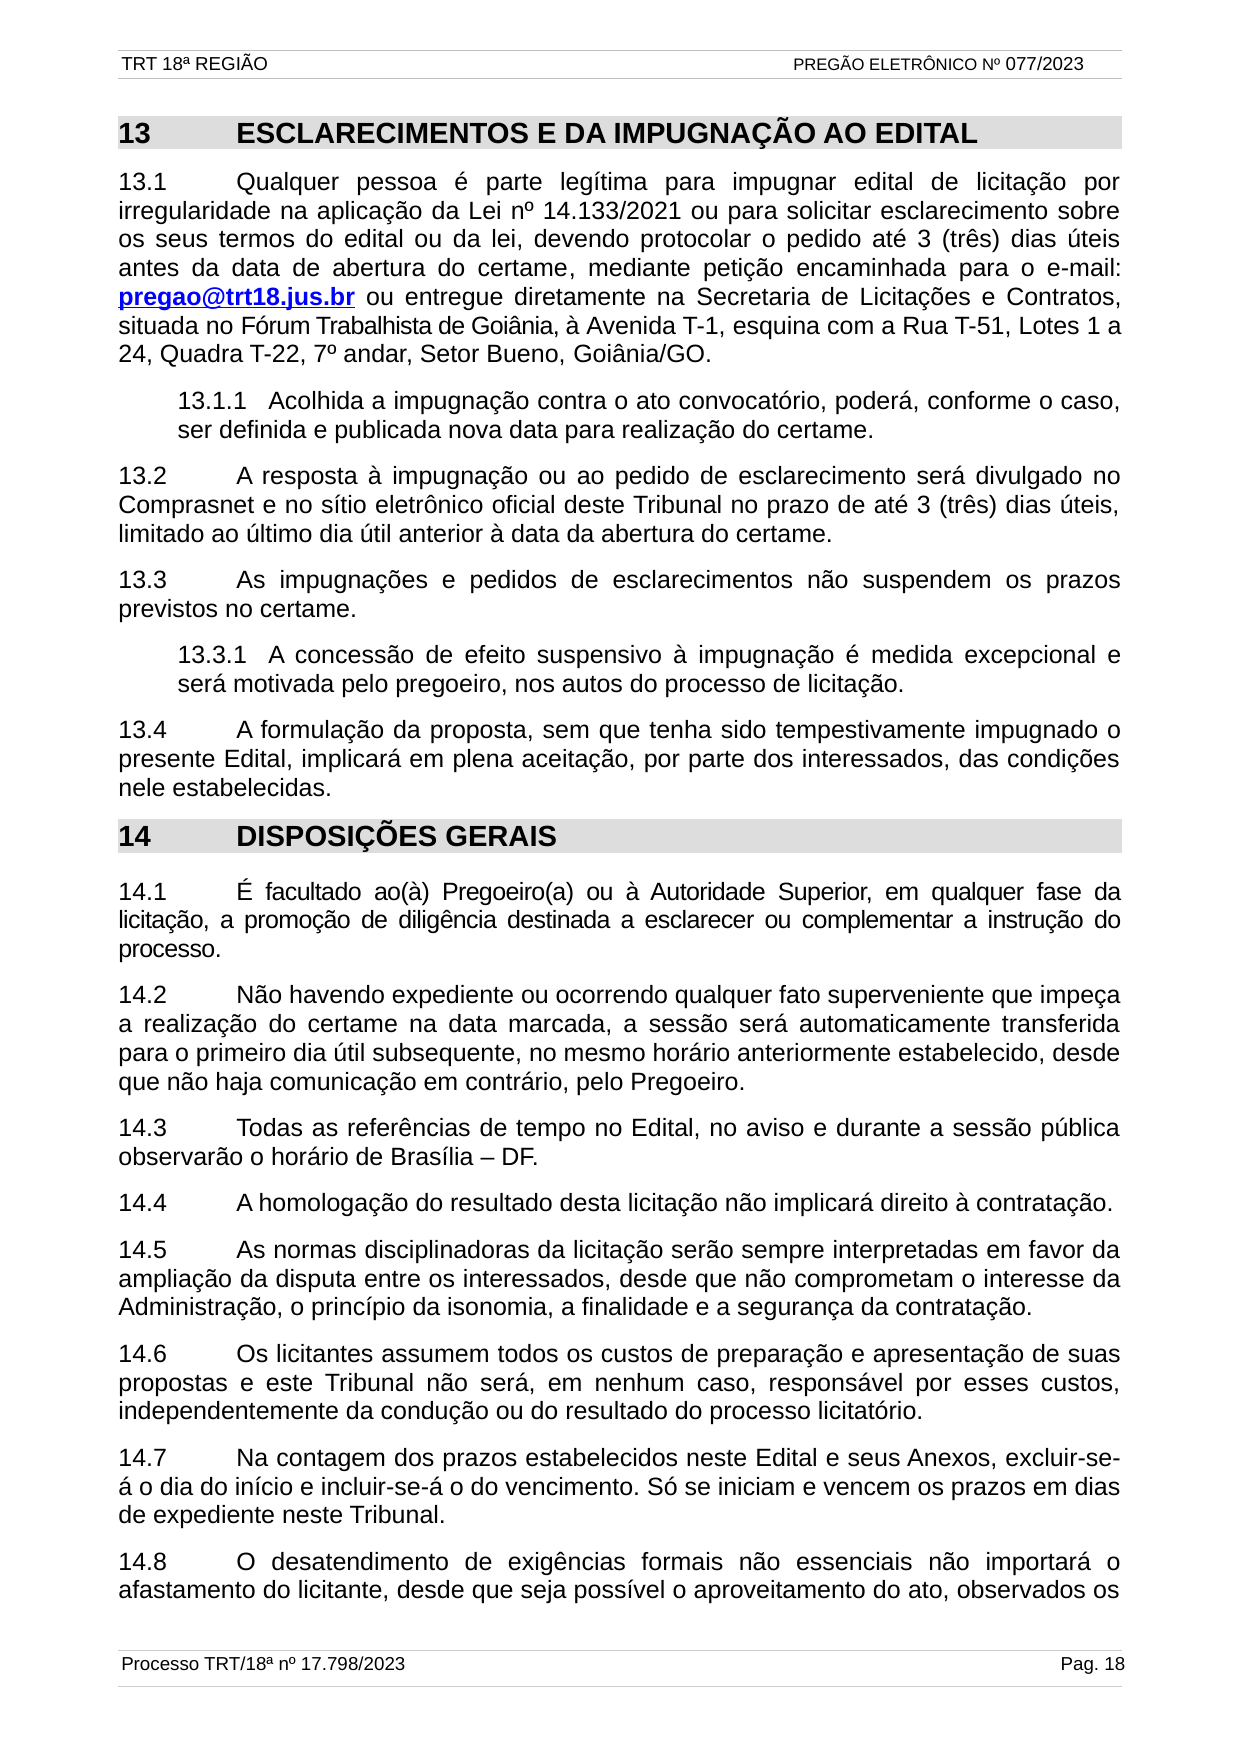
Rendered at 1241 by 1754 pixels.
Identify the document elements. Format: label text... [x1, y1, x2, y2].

text 14.4 A homologação do resultado desta licitação não implicará direito à contratação. [118, 1188, 1122, 1217]
text 13.1 Qualquer pessoa é parte legítima para impugnar edital de licitação por irregularidade na aplicação da Lei nº 14.133/2021 ou para solicitar esclarecimento sobre os seus termos do edital ou da lei, devendo protocolar o pedido até 3 (três) dias úteis antes da data de abertura do certame, mediante petição encaminhada para o e-mail: pregao@trt18.jus.br ou entregue diretamente na Secretaria de Licitações e Contratos, situada no Fórum Trabalhista de Goiânia, à Avenida T-1, esquina com a Rua T-51, Lotes 1 a 24, Quadra T-22, 7º andar, Setor Bueno, Goiânia/GO. [118, 167, 1122, 368]
text 14.6 Os licitantes assumem todos os custos de preparação e apresentação de suas propostas e este Tribunal não será, em nenhum caso, responsável por esses custos, independentemente da condução ou do resultado do processo licitatório. [118, 1339, 1122, 1425]
text 13 ESCLARECIMENTOS E DA IMPUGNAÇÃO AO EDITAL [118, 116, 1122, 149]
list 13.2 A resposta à impugnação ou ao pedido de esclarecimento será divulgado no Comprasnet e no sítio eletrônico oficial deste Tribunal no prazo de até 3 (três) dias úteis, limitado ao último dia útil anterior à data da abertura do certame. [118, 461, 1122, 547]
text 13.3 As impugnações e pedidos de esclarecimentos não suspendem os prazos previstos no certame. [118, 565, 1122, 622]
text 14 DISPOSIÇÕES GERAIS [118, 819, 1122, 853]
text 14.2 Não havendo expediente ou ocorrendo qualquer fato superveniente que impeça a realização do certame na data marcada, a sessão será automaticamente transferida para o primeiro dia útil subsequente, no mesmo horário anteriormente estabelecido, desde que não haja comunicação em contrário, pelo Pregoeiro. [118, 981, 1122, 1096]
text 14.3 Todas as referências de tempo no Edital, no aviso e durante a sessão pública observarão o horário de Brasília – DF. [118, 1113, 1122, 1171]
text 13.1.1 Acolhida a impugnação contra o ato convocatório, poderá, conforme o caso, ser definida e publicada nova data para realização do certame. [177, 386, 1122, 443]
text 14.7 Na contagem dos prazos estabelecidos neste Edital e seus Anexos, excluir-se-á o dia do início e incluir-se-á o do vencimento. Só se iniciam e vencem os prazos em dias de expediente neste Tribunal. [118, 1443, 1122, 1529]
text 13.3.1 A concessão de efeito suspensivo à impugnação é medida excepcional e será motivada pelo pregoeiro, nos autos do processo de licitação. [177, 640, 1122, 698]
text 13.4 A formulação da proposta, sem que tenha sido tempestivamente impugnado o presente Edital, implicará em plena aceitação, por parte dos interessados, das condições nele estabelecidas. [118, 715, 1122, 802]
text 14.1 É facultado ao(à) Pregoeiro(a) ou à Autoridade Superior, em qualquer fase da licitação, a promoção de diligência destinada a esclarecer ou complementar a instrução do processo. [118, 877, 1122, 963]
text 14.5 As normas disciplinadoras da licitação serão sempre interpretadas em favor da ampliação da disputa entre os interessados, desde que não comprometam o interesse da Administração, o princípio da isonomia, a finalidade e a segurança da contratação. [118, 1235, 1122, 1321]
text 14.8 O desatendimento de exigências formais não essenciais não importará o afastamento do licitante, desde que seja possível o aproveitamento do ato, observados os [118, 1547, 1122, 1604]
